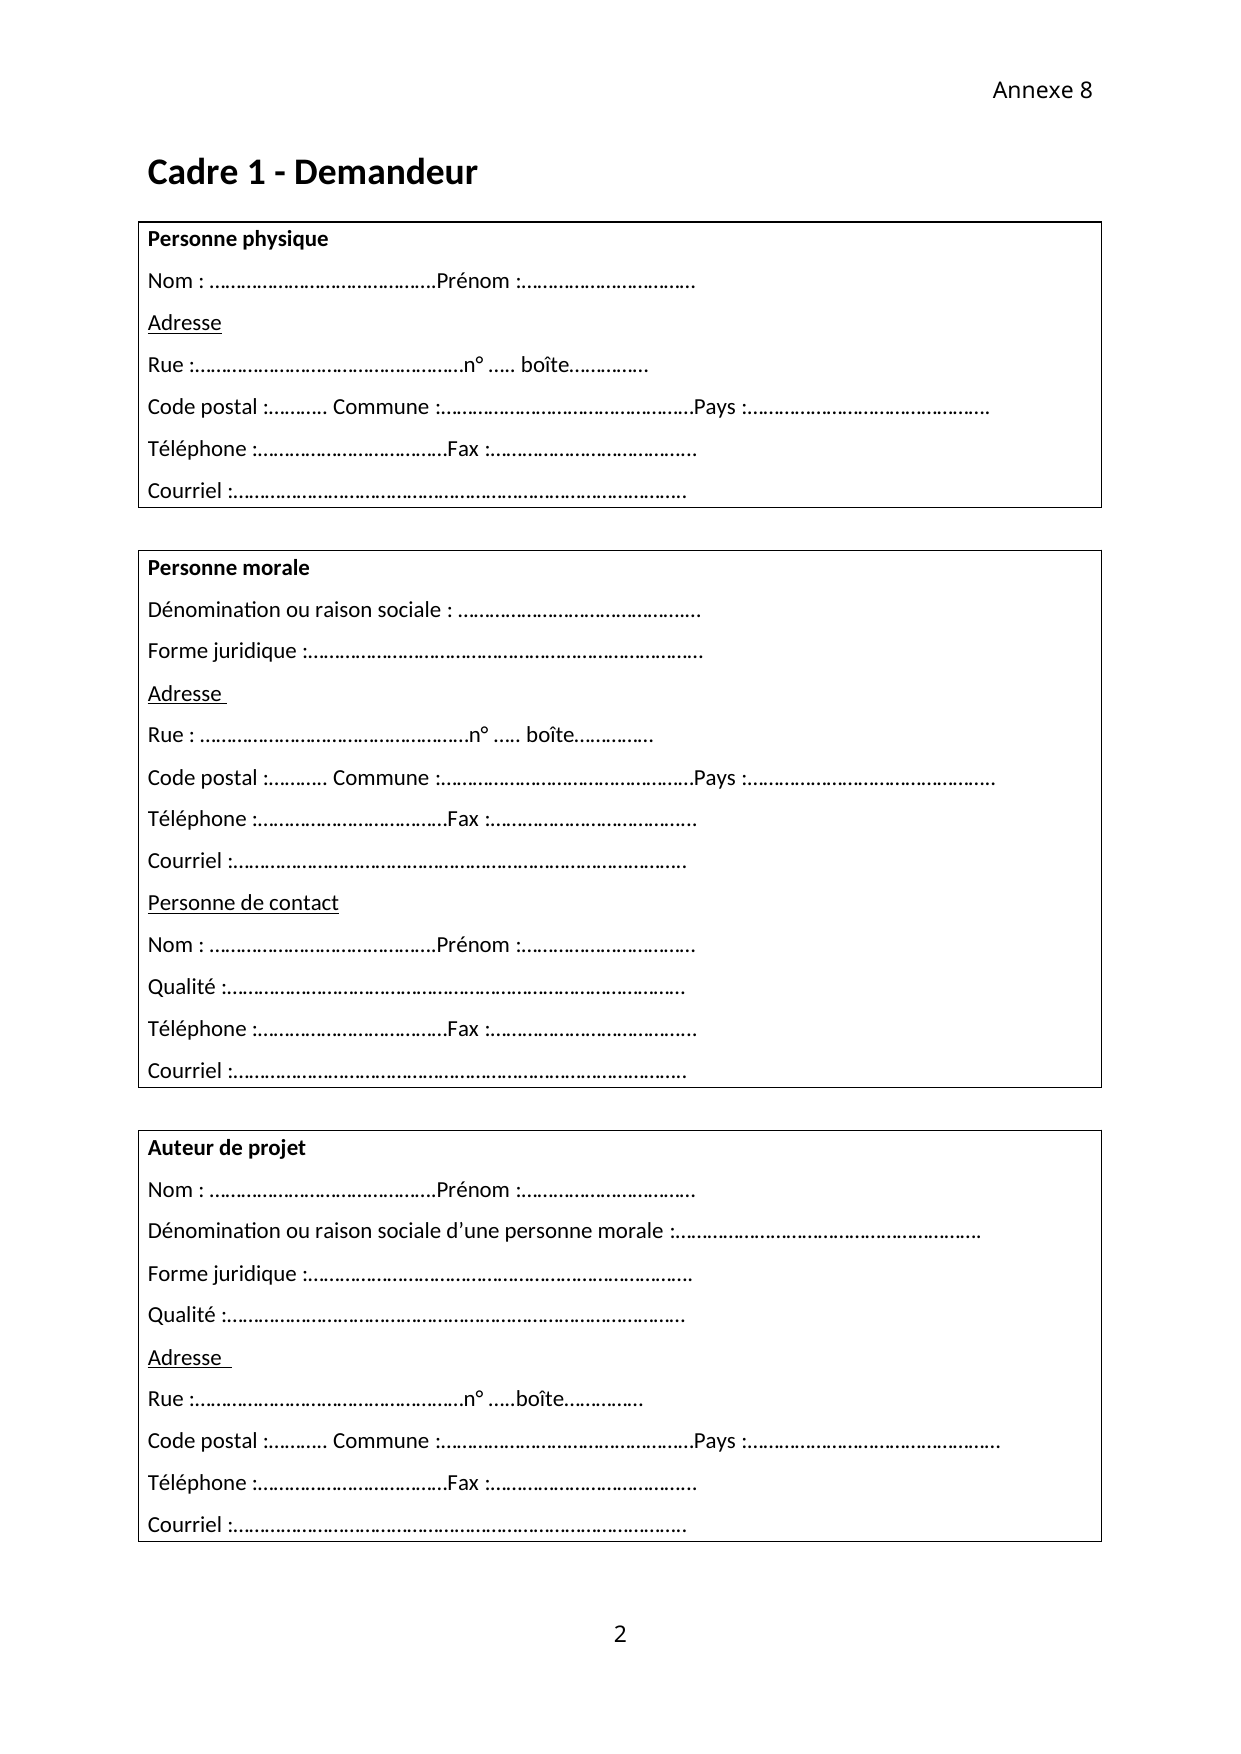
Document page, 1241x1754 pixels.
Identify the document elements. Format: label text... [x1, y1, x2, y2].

text Code postal :……….. Commune :…………………………………………Pays :………………………………………… [139, 1423, 1101, 1454]
text Qualité :…………………………………………………………………………… [139, 969, 1101, 1001]
text Forme juridique :………………………………………………………………… [139, 633, 1101, 665]
text Personne de contact [139, 885, 1101, 917]
text Personne morale [139, 551, 1101, 581]
text Rue :……………………………………………n° …..boîte…………… [139, 1381, 1101, 1413]
text Téléphone :………………………………Fax :………………………………... [139, 431, 1101, 462]
text Courriel :………………………………………………………………………….. [139, 1053, 1101, 1087]
text Téléphone :………………………………Fax :………………………………... [139, 801, 1101, 833]
text Adresse [139, 305, 1101, 337]
text Téléphone :………………………………Fax :………………………………... [139, 1011, 1101, 1042]
text Courriel :………………………………………………………………………….. [139, 843, 1101, 874]
text Forme juridique :………………………………………………………………. [139, 1256, 1101, 1287]
text Cadre 1 - Demandeur [148, 148, 1093, 193]
text Courriel :………………………………………………………………………….. [139, 1507, 1101, 1541]
text Code postal :……….. Commune :…………………………………………Pays :……………………………………….. [139, 759, 1101, 791]
text Rue : ……………………………………………n° ….. boîte…………… [139, 717, 1101, 749]
text Auteur de projet [139, 1131, 1101, 1161]
text Dénomination ou raison sociale d’une personne morale :…………………………………………………. [139, 1213, 1101, 1245]
text Courriel :………………………………………………………………………….. [139, 473, 1101, 507]
text Nom : …………………………………….Prénom :…………………………… [139, 927, 1101, 958]
text Adresse [139, 676, 1101, 707]
text Nom : …………………………………….Prénom :…………………………… [139, 263, 1101, 294]
text Téléphone :………………………………Fax :………………………………... [139, 1465, 1101, 1497]
text Personne physique [139, 223, 1101, 253]
text Rue :……………………………………………n° ….. boîte…………… [139, 347, 1101, 378]
text Nom : …………………………………….Prénom :…………………………… [139, 1172, 1101, 1203]
text Adresse [139, 1339, 1101, 1371]
text Code postal :……….. Commune :…………………………………………Pays :………………………………………. [139, 389, 1101, 421]
text Dénomination ou raison sociale : …………………………………….… [139, 592, 1101, 623]
text Qualité :…………………………………………………………………………… [139, 1297, 1101, 1329]
